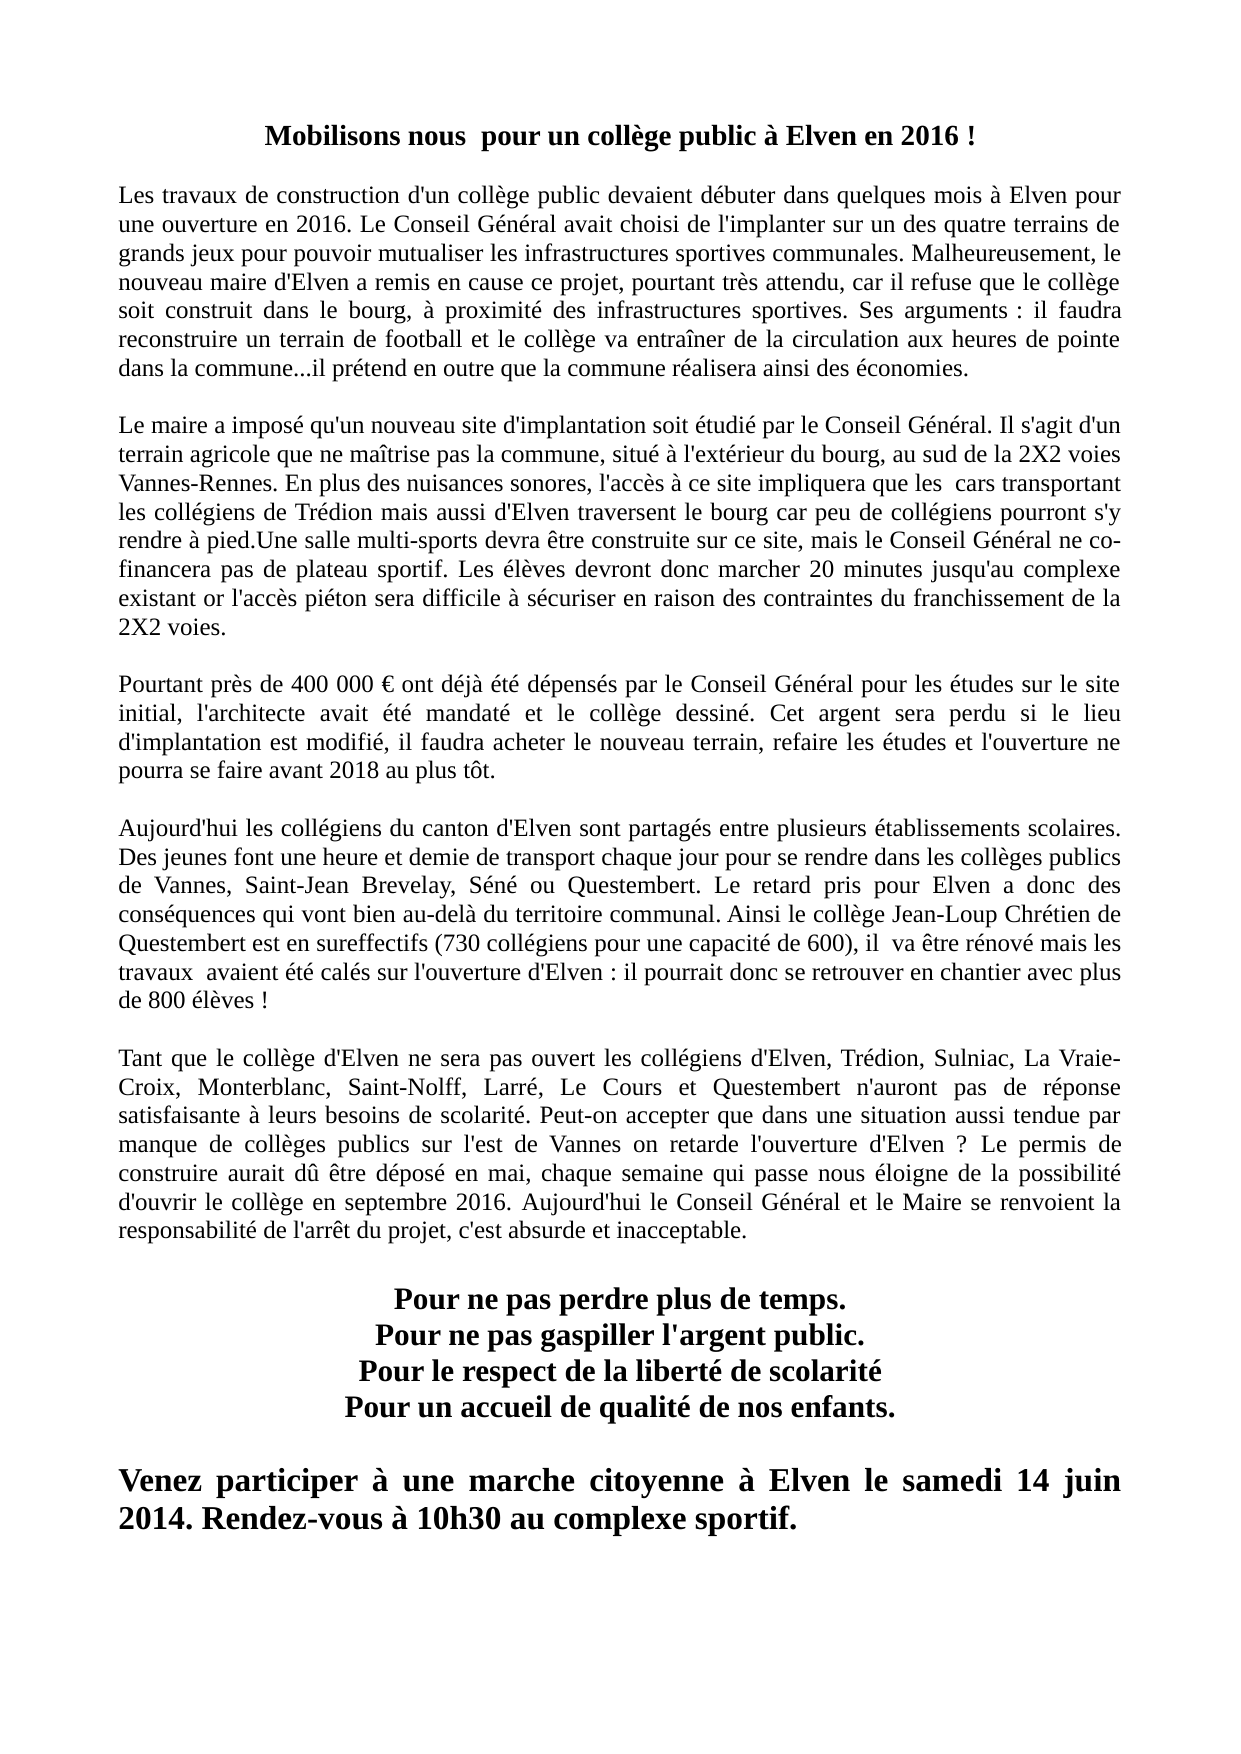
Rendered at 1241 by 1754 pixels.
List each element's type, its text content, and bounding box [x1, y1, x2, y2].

text Pourtant près de 400 000 € ont déjà été dépensés par le Conseil Général pour les études sur le site initial, l'architecte avait été mandaté et le collège dessiné. Cet argent sera perdu si le lieu d'implantation est modifié, il faudra acheter le nouveau terrain, refaire les études et l'ouverture ne pourra se faire avant 2018 au plus tôt. [118, 669, 1122, 784]
text Aujourd'hui les collégiens du canton d'Elven sont partagés entre plusieurs établissements scolaires. Des jeunes font une heure et demie de transport chaque jour pour se rendre dans les collèges publics de Vannes, Saint-Jean Brevelay, Séné ou Questembert. Le retard pris pour Elven a donc des conséquences qui vont bien au-delà du territoire communal. Ainsi le collège Jean-Loup Chrétien de Questembert est en sureffectifs (730 collégiens pour une capacité de 600), il va être rénové mais les travaux avaient été calés sur l'ouverture d'Elven : il pourrait donc se retrouver en chantier avec plus de 800 élèves ! [118, 813, 1122, 1014]
text Pour ne pas perdre plus de temps. [118, 1280, 1122, 1316]
text Pour le respect de la liberté de scolarité [118, 1352, 1122, 1388]
text Mobilisons nous pour un collège public à Elven en 2016 ! [118, 118, 1122, 152]
text Le maire a imposé qu'un nouveau site d'implantation soit étudié par le Conseil Général. Il s'agit d'un terrain agricole que ne maîtrise pas la commune, situé à l'extérieur du bourg, au sud de la 2X2 voies Vannes-Rennes. En plus des nuisances sonores, l'accès à ce site impliquera que les cars transportant les collégiens de Trédion mais aussi d'Elven traversent le bourg car peu de collégiens pourront s'y rendre à pied.Une salle multi-sports devra être construite sur ce site, mais le Conseil Général ne co-financera pas de plateau sportif. Les élèves devront donc marcher 20 minutes jusqu'au complexe existant or l'accès piéton sera difficile à sécuriser en raison des contraintes du franchissement de la 2X2 voies. [118, 410, 1122, 640]
text Pour un accueil de qualité de nos enfants. [118, 1388, 1122, 1424]
text Tant que le collège d'Elven ne sera pas ouvert les collégiens d'Elven, Trédion, Sulniac, La Vraie-Croix, Monterblanc, Saint-Nolff, Larré, Le Cours et Questembert n'auront pas de réponse satisfaisante à leurs besoins de scolarité. Peut-on accepter que dans une situation aussi tendue par manque de collèges publics sur l'est de Vannes on retarde l'ouverture d'Elven ? Le permis de construire aurait dû être déposé en mai, chaque semaine qui passe nous éloigne de la possibilité d'ouvrir le collège en septembre 2016. Aujourd'hui le Conseil Général et le Maire se renvoient la responsabilité de l'arrêt du projet, c'est absurde et inacceptable. [118, 1043, 1122, 1244]
text Pour ne pas gaspiller l'argent public. [118, 1316, 1122, 1352]
text Venez participer à une marche citoyenne à Elven le samedi 14 juin 2014. Rendez-vous à 10h30 au complexe sportif. [118, 1460, 1122, 1536]
text Les travaux de construction d'un collège public devaient débuter dans quelques mois à Elven pour une ouverture en 2016. Le Conseil Général avait choisi de l'implanter sur un des quatre terrains de grands jeux pour pouvoir mutualiser les infrastructures sportives communales. Malheureusement, le nouveau maire d'Elven a remis en cause ce projet, pourtant très attendu, car il refuse que le collège soit construit dans le bourg, à proximité des infrastructures sportives. Ses arguments : il faudra reconstruire un terrain de football et le collège va entraîner de la circulation aux heures de pointe dans la commune...il prétend en outre que la commune réalisera ainsi des économies. [118, 180, 1122, 382]
